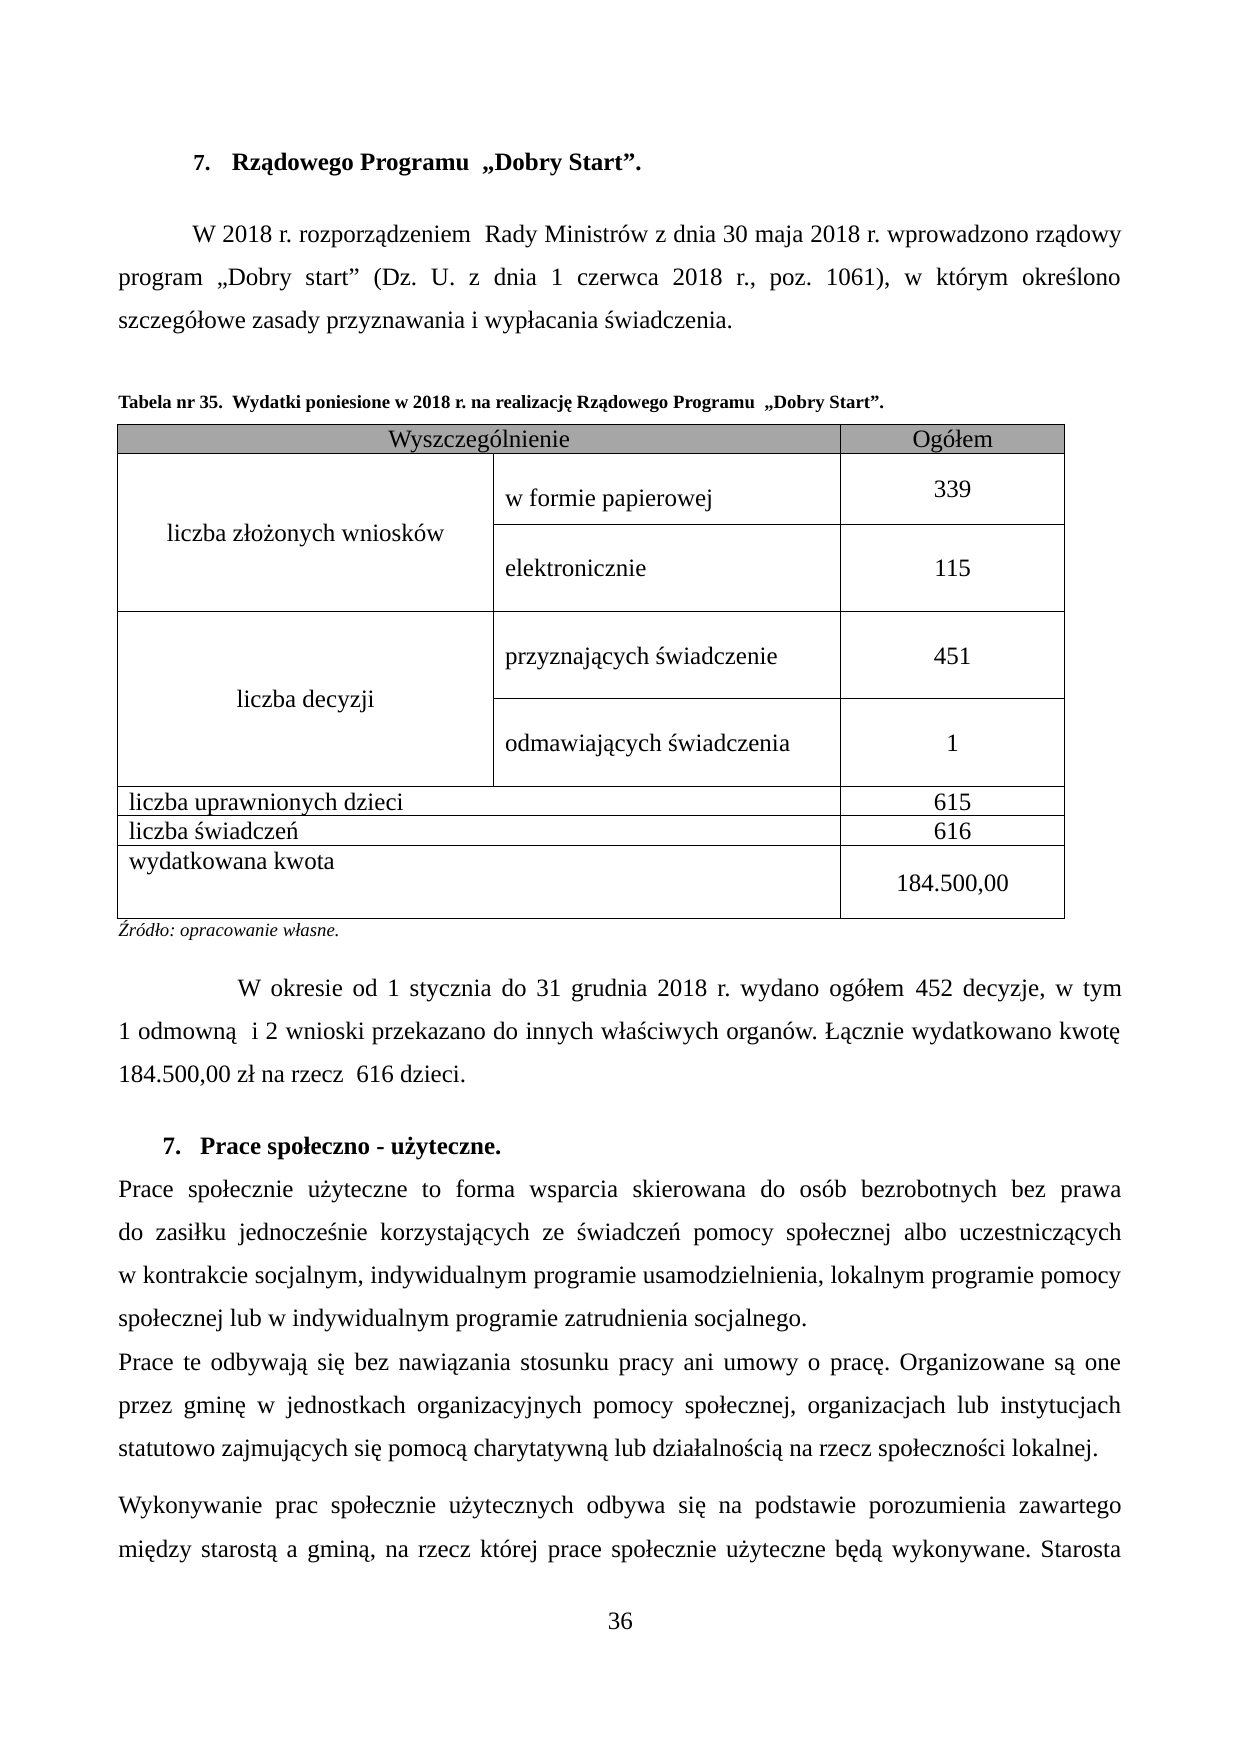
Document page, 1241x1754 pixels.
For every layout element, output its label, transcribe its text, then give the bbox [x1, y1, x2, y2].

text W 2018 r. rozporządzeniem Rady Ministrów z dnia 30 maja 2018 r. wprowadzono rządowy program „Dobry start” (Dz. U. z dnia 1 czerwca 2018 r., poz. 1061), w którym określono szczegółowe zasady przyznawania i wypłacania świadczenia. [118, 219, 1122, 334]
text Wykonywanie prac społecznie użytecznych odbywa się na podstawie porozumienia zawartego między starostą a gminą, na rzecz której prace społecznie użyteczne będą wykonywane. Starosta [118, 1491, 1122, 1562]
table_header Wyszczególnienie [118, 425, 840, 453]
table_cell 616 [841, 816, 1064, 845]
text Źródło: opracowanie własne. [118, 919, 1122, 941]
list Prace społecznie użyteczne to forma wsparcia skierowana do osób bezrobotnych bez prawa do zasiłku jednocześnie korzystających ze świadczeń pomocy społecznej albo uczestniczących w kontrakcie socjalnym, indywidualnym programie usamodzielnienia, lokalnym programie pomocy społecznej lub w indywidualnym programie zatrudnienia socjalnego. [83, 1174, 1122, 1332]
table_cell liczba złożonych wniosków [118, 454, 493, 611]
list Prace społeczno - użyteczne. [162, 1131, 1122, 1160]
table_cell przyznających świadczenie [494, 612, 840, 698]
table_cell 451 [841, 612, 1064, 698]
text W okresie od 1 stycznia do 31 grudnia 2018 r. wydano ogółem 452 decyzje, w tym 1 odmowną i 2 wnioski przekazano do innych właściwych organów. Łącznie wydatkowano kwotę 184.500,00 zł na rzecz 616 dzieci. [118, 973, 1122, 1088]
table_cell 115 [841, 525, 1064, 611]
table_cell 339 [841, 454, 1064, 524]
text Prace te odbywają się bez nawiązania stosunku pracy ani umowy o pracę. Organizowane są one przez gminę w jednostkach organizacyjnych pomocy społecznej, organizacjach lub instytucjach statutowo zajmujących się pomocą charytatywną lub działalnością na rzecz społeczności lokalnej. [118, 1347, 1122, 1462]
table_cell elektronicznie [494, 525, 840, 611]
table_cell 184.500,00 [841, 846, 1064, 918]
list 7. Rządowego Programu „Dobry Start”. [156, 147, 1122, 176]
table_cell odmawiających świadczenia [494, 699, 840, 786]
table_cell w formie papierowej [494, 454, 840, 524]
table_cell 615 [841, 787, 1064, 815]
text Tabela nr 35. Wydatki poniesione w 2018 r. na realizację Rządowego Programu „Dobry Start”. [118, 391, 1122, 413]
table_cell 1 [841, 699, 1064, 786]
table_cell liczba świadczeń [118, 816, 840, 845]
table_cell liczba uprawnionych dzieci [118, 787, 840, 815]
table_header Ogółem [841, 425, 1064, 453]
table_cell liczba decyzji [118, 612, 493, 786]
table_cell wydatkowana kwota [118, 846, 840, 918]
